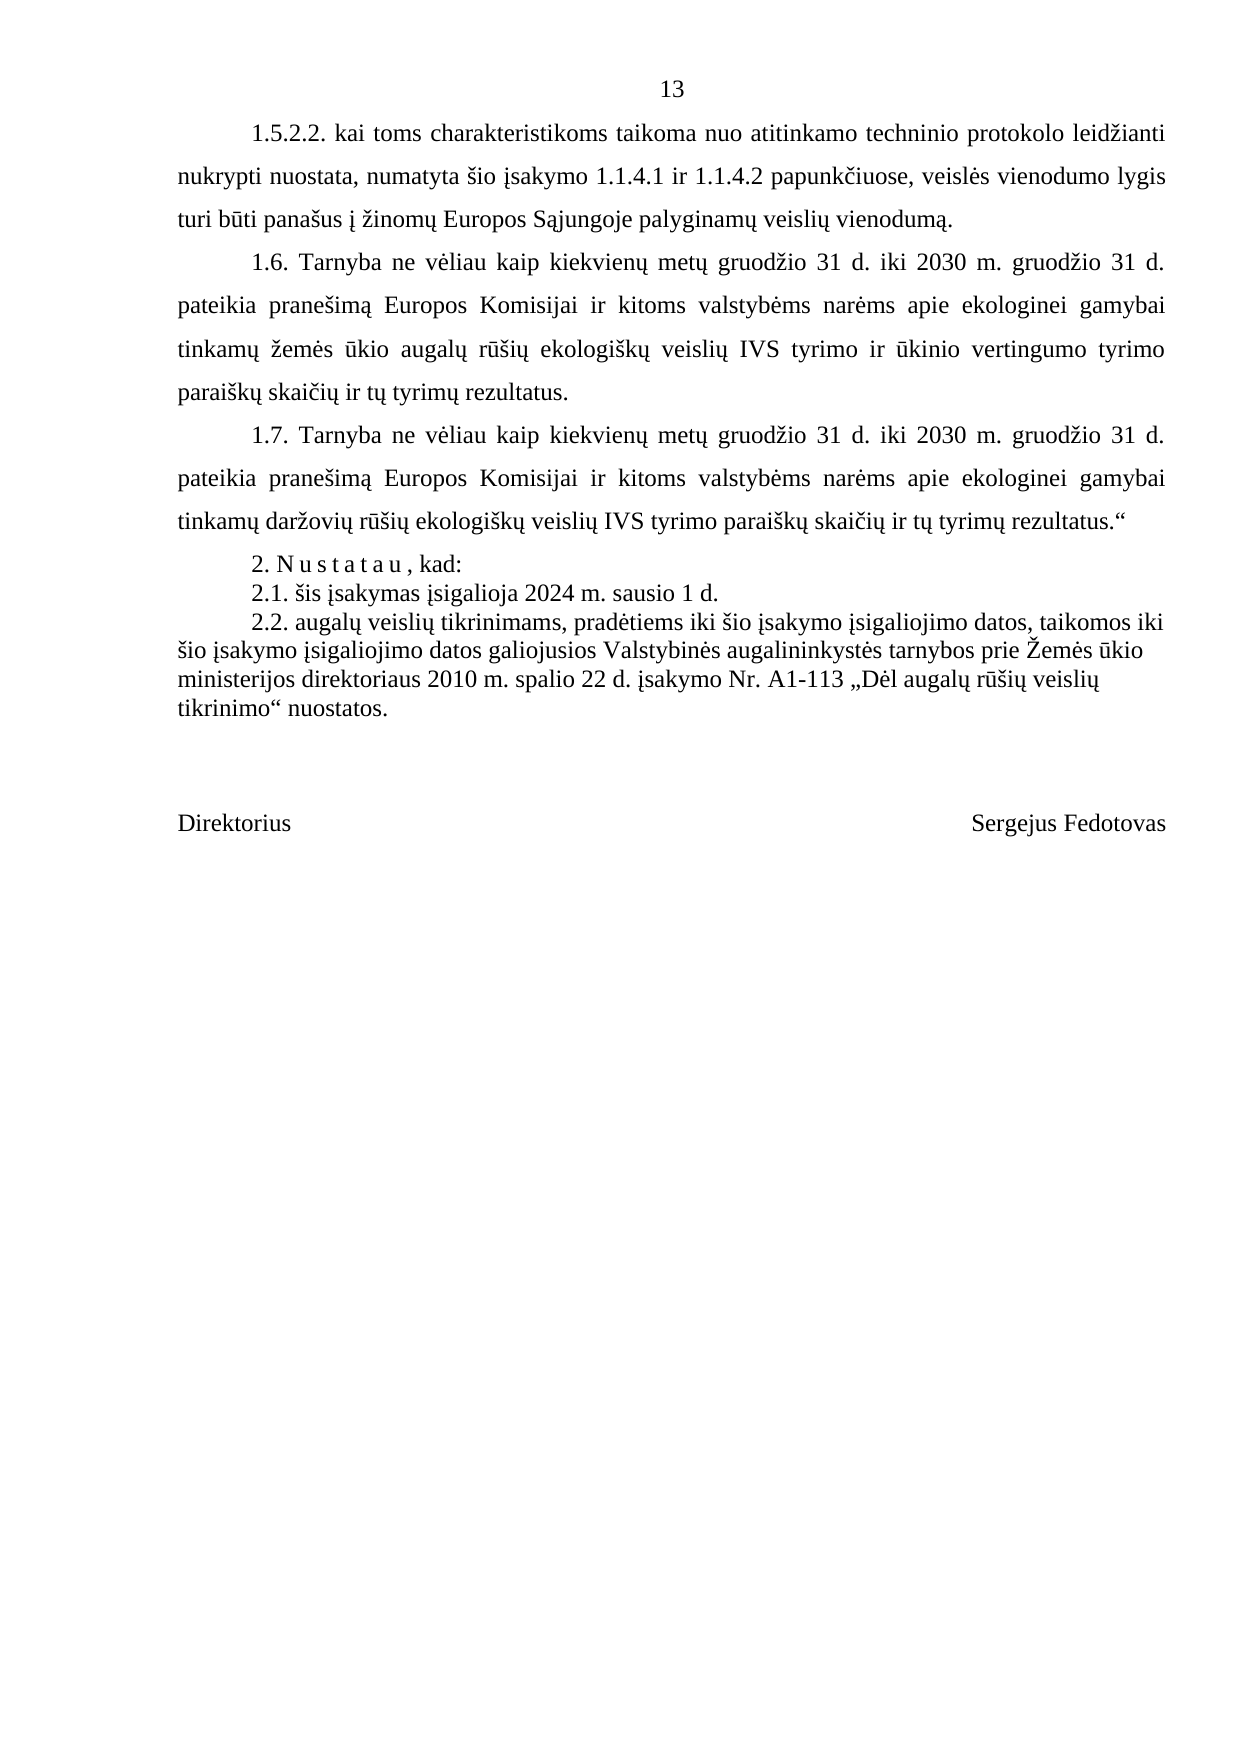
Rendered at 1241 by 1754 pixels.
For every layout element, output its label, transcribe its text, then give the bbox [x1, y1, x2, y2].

text 2. Nustatau, kad: [177, 549, 1167, 578]
text 2.1. šis įsakymas įsigalioja 2024 m. sausio 1 d. [177, 578, 1167, 607]
text 1.6. Tarnyba ne vėliau kaip kiekvienų metų gruodžio 31 d. iki 2030 m. gruodžio 31 d. pateikia pranešimą Europos Komisijai ir kitoms valstybėms narėms apie ekologinei gamybai tinkamų žemės ūkio augalų rūšių ekologiškų veislių IVS tyrimo ir ūkinio vertingumo tyrimo paraiškų skaičių ir tų tyrimų rezultatus. [177, 247, 1167, 406]
text 2.2. augalų veislių tikrinimams, pradėtiems iki šio įsakymo įsigaliojimo datos, taikomos iki šio įsakymo įsigaliojimo datos galiojusios Valstybinės augalininkystės tarnybos prie Žemės ūkio ministerijos direktoriaus 2010 m. spalio 22 d. įsakymo Nr. A1-113 „Dėl augalų rūšių veislių tikrinimo“ nuostatos. [177, 607, 1167, 722]
text 1.7. Tarnyba ne vėliau kaip kiekvienų metų gruodžio 31 d. iki 2030 m. gruodžio 31 d. pateikia pranešimą Europos Komisijai ir kitoms valstybėms narėms apie ekologinei gamybai tinkamų daržovių rūšių ekologiškų veislių IVS tyrimo paraiškų skaičių ir tų tyrimų rezultatus.“ [177, 420, 1167, 535]
text Direktorius Sergejus Fedotovas [177, 808, 1167, 837]
text 1.5.2.2. kai toms charakteristikoms taikoma nuo atitinkamo techninio protokolo leidžianti nukrypti nuostata, numatyta šio įsakymo 1.1.4.1 ir 1.1.4.2 papunkčiuose, veislės vienodumo lygis turi būti panašus į žinomų Europos Sąjungoje palyginamų veislių vienodumą. [177, 118, 1167, 233]
